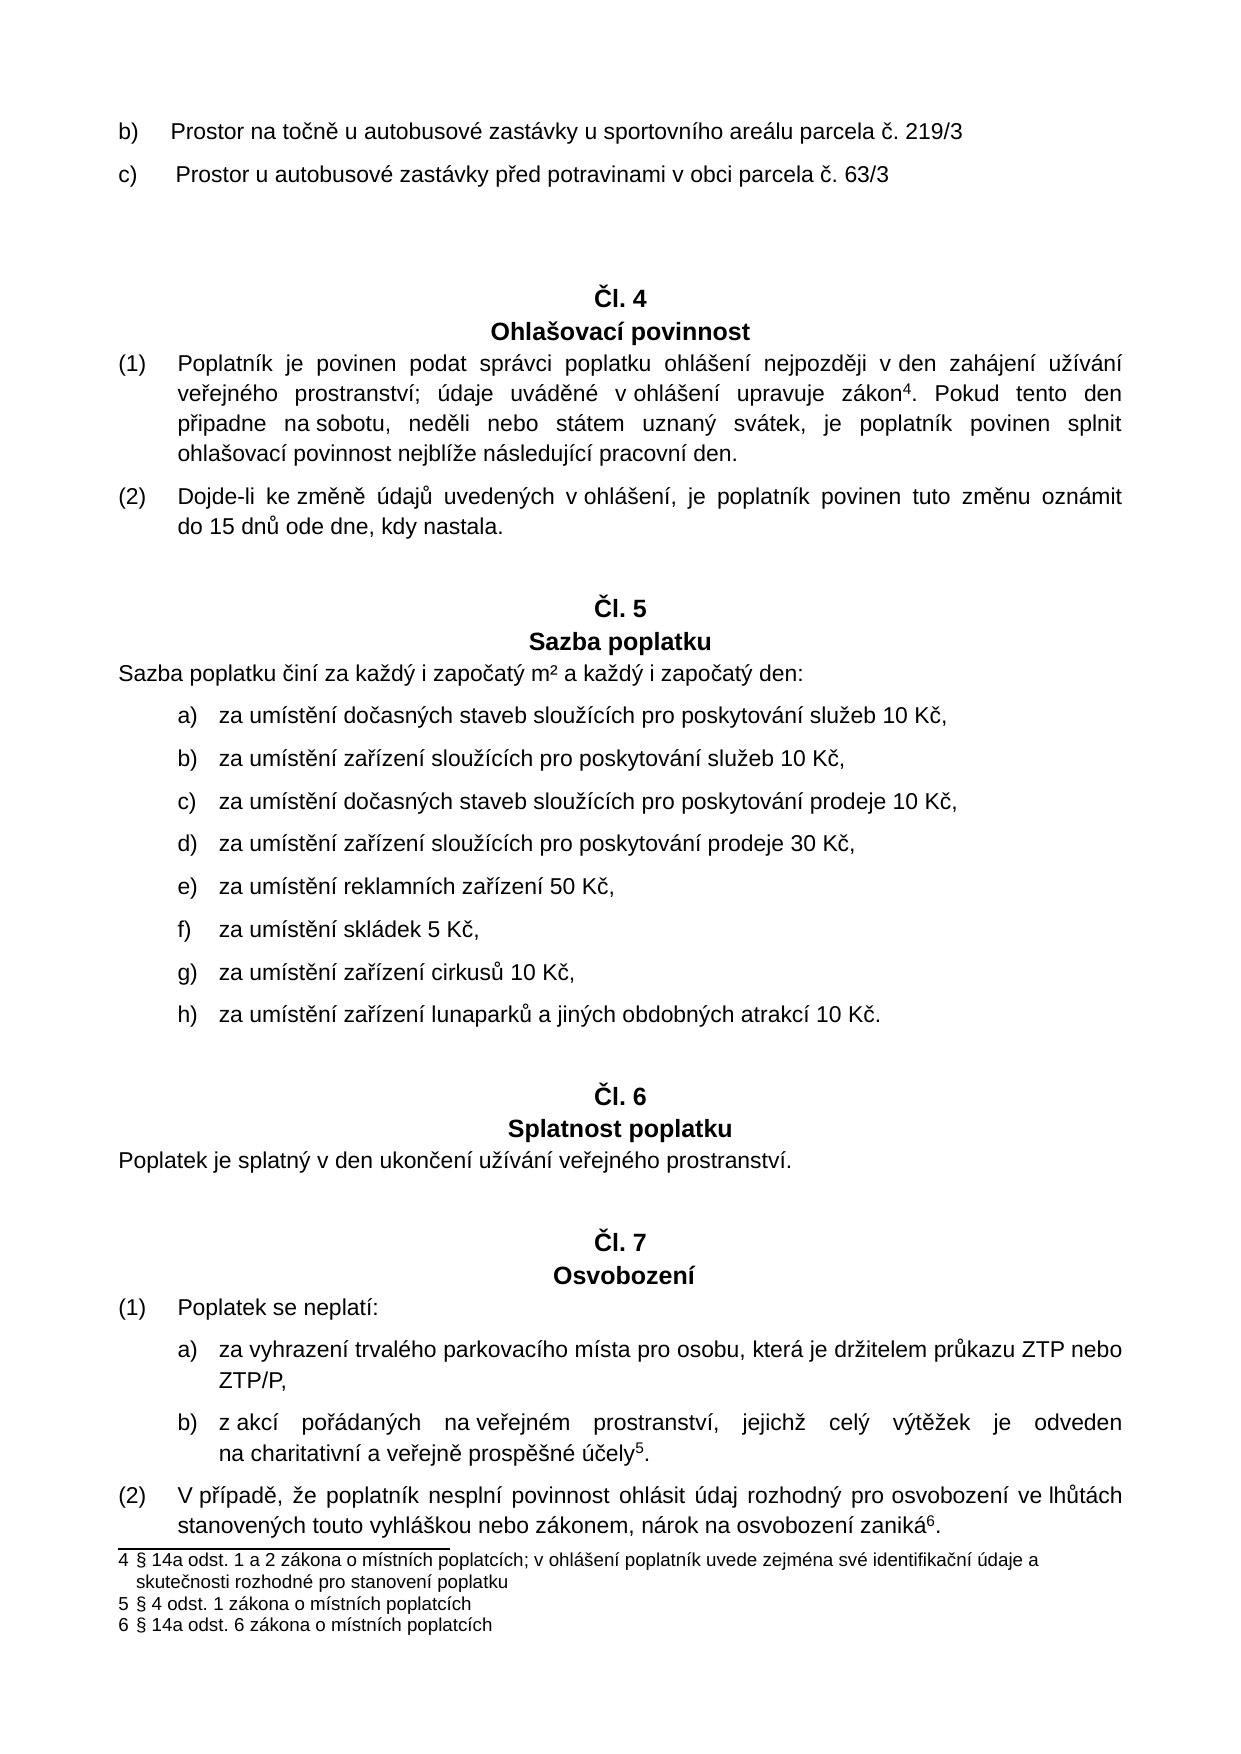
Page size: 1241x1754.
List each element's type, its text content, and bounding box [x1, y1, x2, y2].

list za umístění zařízení cirkusů 10 Kč, [177, 958, 1122, 985]
list § 14a odst. 6 zákona o místních poplatcích [118, 1614, 1122, 1635]
text Poplatek je splatný v den ukončení užívání veřejného prostranství. [118, 1147, 1122, 1174]
subtitle Čl. 5 Sazba poplatku [118, 593, 1122, 655]
list za umístění skládek 5 Kč, [177, 916, 1122, 942]
list za vyhrazení trvalého parkovacího místa pro osobu, která je držitelem průkazu ZTP nebo ZTP/P, [177, 1336, 1122, 1393]
text Sazba poplatku činí za každý i započatý m² a každý i započatý den: [118, 659, 1122, 686]
list § 14a odst. 1 a 2 zákona o místních poplatcích; v ohlášení poplatník uvede zejména své identifikační údaje a skutečnosti rozhodné pro stanovení poplatku [118, 1549, 1122, 1592]
text c) Prostor u autobusové zastávky před potravinami v obci parcela č. 63/3 [118, 161, 1122, 187]
list za umístění dočasných staveb sloužících pro poskytování služeb 10 Kč, [177, 702, 1122, 729]
list za umístění zařízení sloužících pro poskytování prodeje 30 Kč, [177, 830, 1122, 857]
list za umístění zařízení sloužících pro poskytování služeb 10 Kč, [177, 745, 1122, 771]
subtitle Čl. 6 Splatnost poplatku [118, 1081, 1122, 1143]
list za umístění reklamních zařízení 50 Kč, [177, 873, 1122, 899]
list za umístění zařízení lunaparků a jiných obdobných atrakcí 10 Kč. [177, 1001, 1122, 1028]
list za umístění dočasných staveb sloužících pro poskytování prodeje 10 Kč, [177, 788, 1122, 814]
list z akcí pořádaných na veřejném prostranství, jejichž celý výtěžek je odveden na charitativní a veřejně prospěšné účely. [177, 1409, 1122, 1466]
subtitle Čl. 7 Osvobození [118, 1228, 1122, 1289]
text b) Prostor na točně u autobusové zastávky u sportovního areálu parcela č. 219/3 [118, 118, 1122, 144]
subtitle Čl. 4 Ohlašovací povinnost [118, 284, 1122, 346]
list Dojde-li ke změně údajů uvedených v ohlášení, je poplatník povinen tuto změnu oznámit do 15 dnů ode dne, kdy nastala. [118, 483, 1122, 540]
list Poplatek se neplatí: [118, 1294, 1122, 1320]
list Poplatník je povinen podat správci poplatku ohlášení nejpozději v den zahájení užívání veřejného prostranství; údaje uváděné v ohlášení upravuje zákon. Pokud tento den připadne na sobotu, neděli nebo státem uznaný svátek, je poplatník povinen splnit ohlašovací povinnost nejblíže následující pracovní den. [118, 350, 1122, 467]
list V případě, že poplatník nesplní povinnost ohlásit údaj rozhodný pro osvobození ve lhůtách stanovených touto vyhláškou nebo zákonem, nárok na osvobození zaniká. [118, 1482, 1122, 1539]
list § 4 odst. 1 zákona o místních poplatcích [118, 1592, 1122, 1614]
